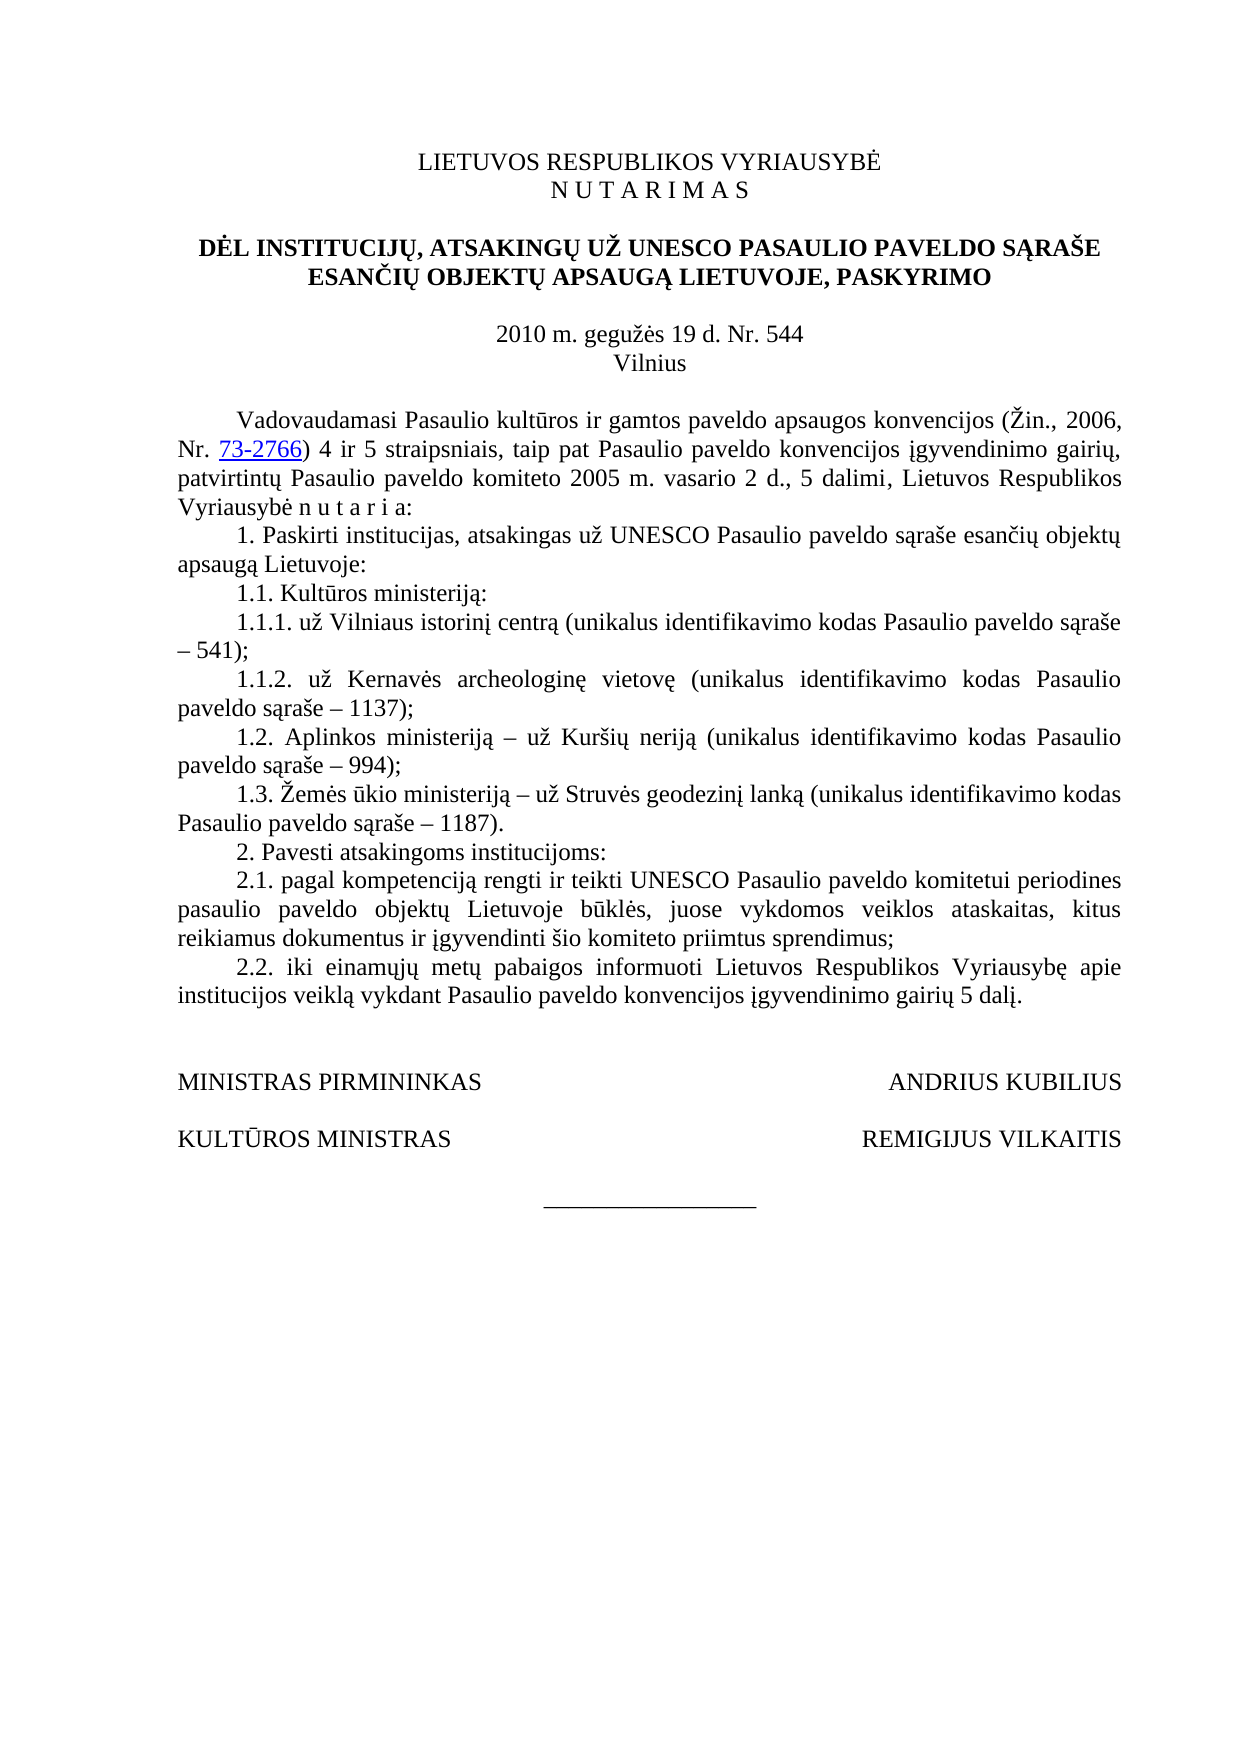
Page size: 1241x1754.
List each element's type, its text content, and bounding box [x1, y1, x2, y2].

text DĖL INSTITUCIJŲ, ATSAKINGŲ UŽ UNESCO PASAULIO PAVELDO SĄRAŠE ESANČIų OBJEKTų apsaugą LIETUVOJE, PASKYRIMO [177, 233, 1122, 291]
text 1.1.2. už Kernavės archeologinę vietovę (unikalus identifikavimo kodas Pasaulio paveldo sąraše – 1137); [177, 664, 1122, 722]
text 2010 m. gegužės 19 d. Nr. 544 [177, 319, 1122, 348]
text 1. Paskirti institucijas, atsakingas už UNESCO Pasaulio paveldo sąraše esančių objektų apsaugą Lietuvoje: [177, 521, 1122, 578]
text 1.2. Aplinkos ministeriją – už Kuršių neriją (unikalus identifikavimo kodas Pasaulio paveldo sąraše – 994); [177, 722, 1122, 779]
text 2.2. iki einamųjų metų pabaigos informuoti Lietuvos Respublikos Vyriausybę apie institucijos veiklą vykdant Pasaulio paveldo konvencijos įgyvendinimo gairių 5 dalį. [177, 952, 1122, 1009]
text Lietuvos Respublikos Vyriausybė [177, 147, 1122, 176]
text _________________ [177, 1182, 1122, 1211]
text 1.1.1. už Vilniaus istorinį centrą (unikalus identifikavimo kodas Pasaulio paveldo sąraše – 541); [177, 607, 1122, 664]
text 2.1. pagal kompetenciją rengti ir teikti UNESCO Pasaulio paveldo komitetui periodines pasaulio paveldo objektų Lietuvoje būklės, juose vykdomos veiklos ataskaitas, kitus reikiamus dokumentus ir įgyvendinti šio komiteto priimtus sprendimus; [177, 866, 1122, 952]
text 2. Pavesti atsakingoms institucijoms: [177, 837, 1122, 866]
text KULTŪROS MINISTRAS REMIGIJUS VILKAITIS [177, 1124, 1122, 1153]
text 1.3. Žemės ūkio ministeriją – už Struvės geodezinį lanką (unikalus identifikavimo kodas Pasaulio paveldo sąraše – 1187). [177, 779, 1122, 837]
text MINISTRAS PIRMININKAS ANDRIUS KUBILIUS [177, 1067, 1122, 1096]
text Vadovaudamasi Pasaulio kultūros ir gamtos paveldo apsaugos konvencijos (Žin., 2006, Nr. 73-2766) 4 ir 5 straipsniais, taip pat Pasaulio paveldo konvencijos įgyvendinimo gairių, patvirtintų Pasaulio paveldo komiteto 2005 m. vasario 2 d., 5 dalimi, Lietuvos Respublikos Vyriausybė nutaria: [177, 406, 1122, 521]
text Vilnius [177, 348, 1122, 377]
text 1.1. Kultūros ministeriją: [177, 578, 1122, 607]
text NUTARIMAS [177, 176, 1122, 204]
